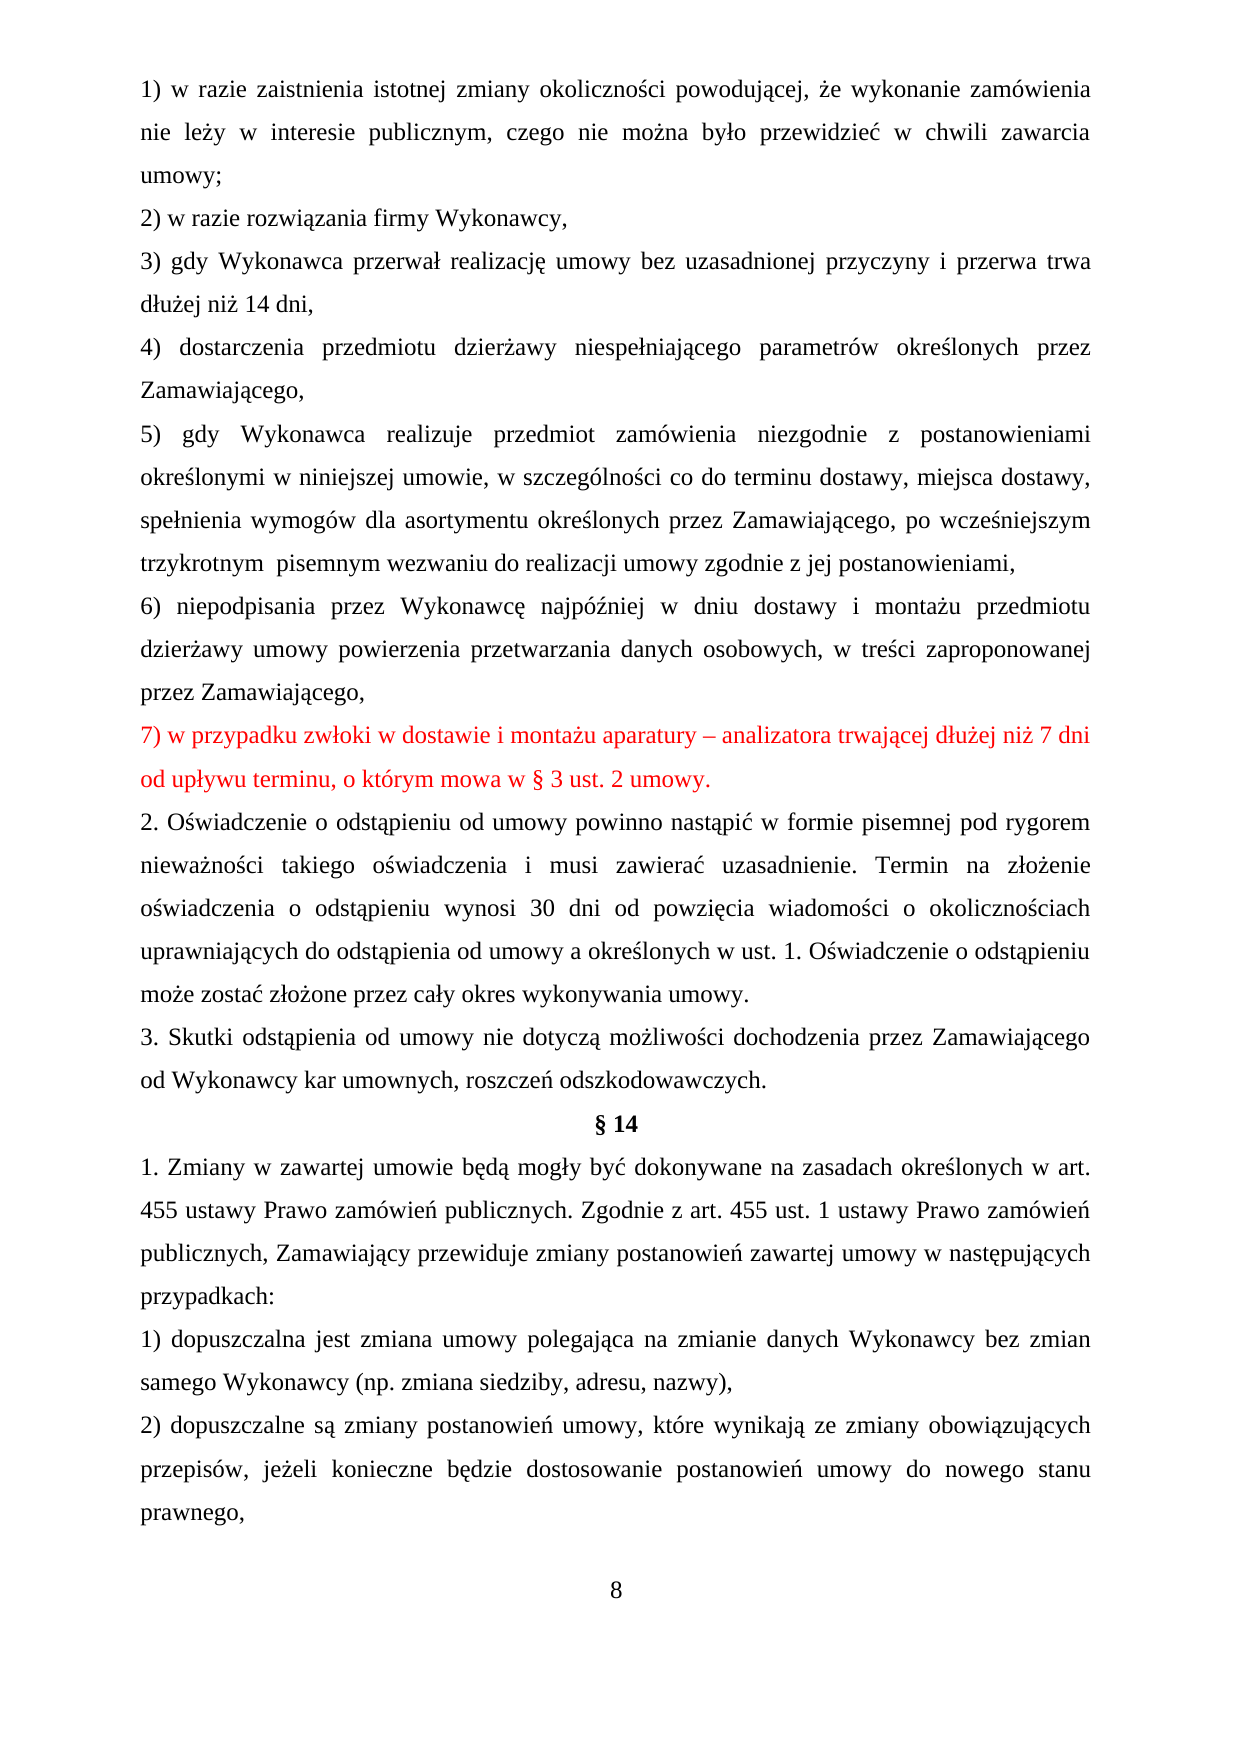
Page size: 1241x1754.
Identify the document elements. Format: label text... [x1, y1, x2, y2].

text 2) w razie rozwiązania firmy Wykonawcy, [140, 203, 1092, 232]
text 2. Oświadczenie o odstąpieniu od umowy powinno nastąpić w formie pisemnej pod rygorem nieważności takiego oświadczenia i musi zawierać uzasadnienie. Termin na złożenie oświadczenia o odstąpieniu wynosi 30 dni od powzięcia wiadomości o okolicznościach uprawniających do odstąpienia od umowy a określonych w ust. 1. Oświadczenie o odstąpieniu może zostać złożone przez cały okres wykonywania umowy. [140, 807, 1092, 1008]
text 1) dopuszczalna jest zmiana umowy polegająca na zmianie danych Wykonawcy bez zmian samego Wykonawcy (np. zmiana siedziby, adresu, nazwy), [140, 1324, 1092, 1396]
text 7) w przypadku zwłoki w dostawie i montażu aparatury – analizatora trwającej dłużej niż 7 dni od upływu terminu, o którym mowa w § 3 ust. 2 umowy. [140, 721, 1092, 792]
text § 14 [140, 1109, 1092, 1137]
text 4) dostarczenia przedmiotu dzierżawy niespełniającego parametrów określonych przez Zamawiającego, [140, 332, 1092, 404]
text 3. Skutki odstąpienia od umowy nie dotyczą możliwości dochodzenia przez Zamawiającego od Wykonawcy kar umownych, roszczeń odszkodowawczych. [140, 1022, 1092, 1094]
text 2) dopuszczalne są zmiany postanowień umowy, które wynikają ze zmiany obowiązujących przepisów, jeżeli konieczne będzie dostosowanie postanowień umowy do nowego stanu prawnego, [140, 1411, 1092, 1526]
text 1) w razie zaistnienia istotnej zmiany okoliczności powodującej, że wykonanie zamówienia nie leży w interesie publicznym, czego nie można było przewidzieć w chwili zawarcia umowy; [140, 74, 1092, 189]
text 3) gdy Wykonawca przerwał realizację umowy bez uzasadnionej przyczyny i przerwa trwa dłużej niż 14 dni, [140, 246, 1092, 318]
text 5) gdy Wykonawca realizuje przedmiot zamówienia niezgodnie z postanowieniami określonymi w niniejszej umowie, w szczególności co do terminu dostawy, miejsca dostawy, spełnienia wymogów dla asortymentu określonych przez Zamawiającego, po wcześniejszym trzykrotnym pisemnym wezwaniu do realizacji umowy zgodnie z jej postanowieniami, [140, 419, 1092, 577]
text 1. Zmiany w zawartej umowie będą mogły być dokonywane na zasadach określonych w art. 455 ustawy Prawo zamówień publicznych. Zgodnie z art. 455 ust. 1 ustawy Prawo zamówień publicznych, Zamawiający przewiduje zmiany postanowień zawartej umowy w następujących przypadkach: [140, 1152, 1092, 1310]
text 6) niepodpisania przez Wykonawcę najpóźniej w dniu dostawy i montażu przedmiotu dzierżawy umowy powierzenia przetwarzania danych osobowych, w treści zaproponowanej przez Zamawiającego, [140, 591, 1092, 706]
